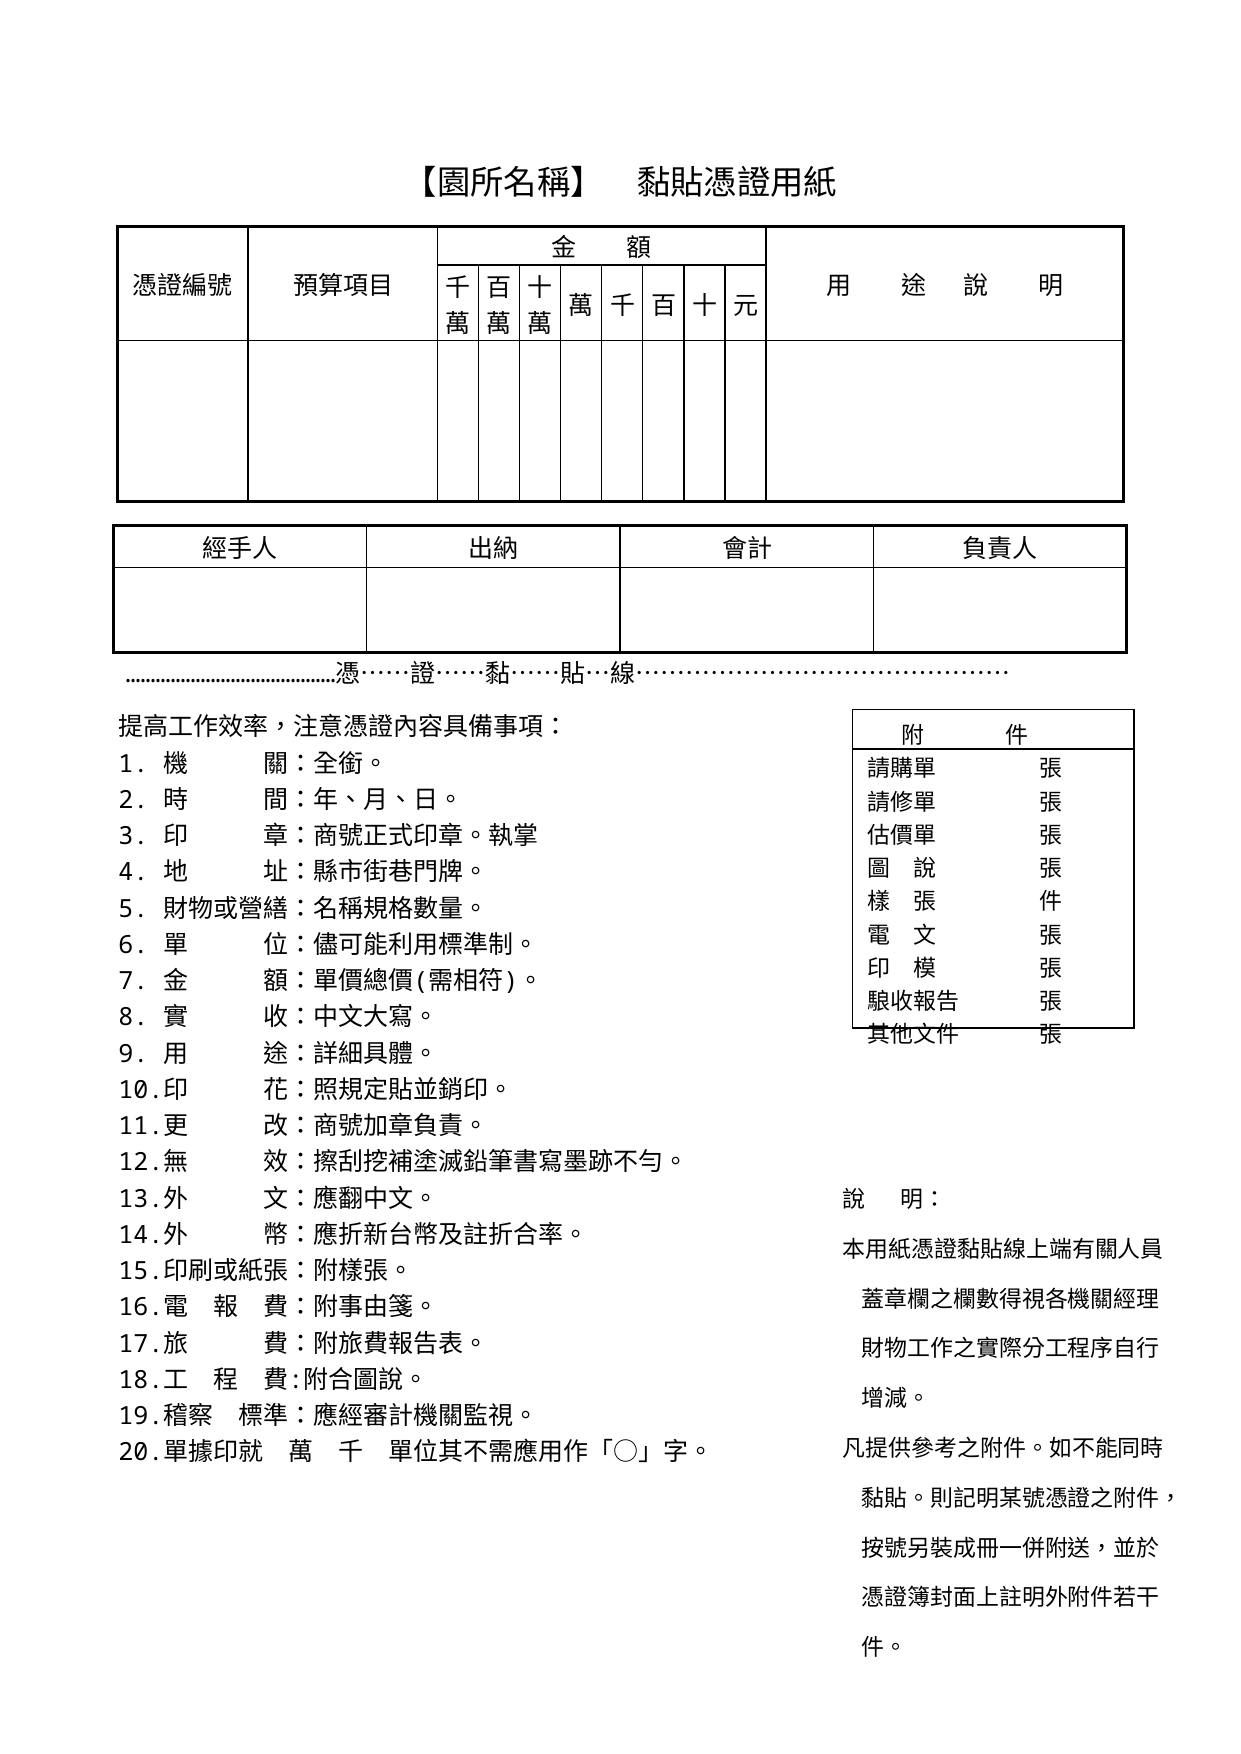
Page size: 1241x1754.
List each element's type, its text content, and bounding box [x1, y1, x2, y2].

table_cell 千萬 [438, 266, 478, 340]
table_cell [438, 341, 478, 500]
table_cell [874, 568, 1125, 651]
text 14.外 幣：應折新台幣及註折合率。 [118, 1214, 828, 1251]
table_cell [767, 341, 1122, 500]
table_cell 百萬 [479, 266, 519, 340]
text 11.更 改：商號加章負責。 [118, 1106, 1122, 1142]
table_header 會計 [621, 527, 873, 567]
text 10.印 花：照規定貼並銷印。 [118, 1069, 1122, 1106]
text 9. 用 途：詳細具體。 [118, 1033, 1122, 1069]
text 【園所名稱】 黏貼憑證用紙 [118, 156, 1122, 204]
table_cell 十萬 [520, 266, 560, 340]
table_header 用 途 說 明 [767, 228, 1122, 340]
table_cell [479, 341, 519, 500]
table_cell [602, 341, 642, 500]
table_cell [249, 341, 437, 500]
text 提高工作效率，注意憑證內容具備事項： [118, 707, 1122, 743]
table_cell [643, 341, 683, 500]
table_cell [685, 341, 724, 500]
text 12.無 效：擦刮挖補塗滅鉛筆書寫墨跡不勻。 [118, 1142, 1122, 1178]
table_cell [520, 341, 560, 500]
text 6. 單 位：儘可能利用標準制。 [118, 924, 852, 961]
text 20.單據印就 萬 千 單位其不需應用作「○」字。 [118, 1432, 1122, 1468]
text 8. 實 收：中文大寫。 [952, 1029, 1041, 1033]
text 18.工 程 費:附合圖說。 [118, 1359, 828, 1396]
text 3. 印 章：商號正式印章。執掌 [118, 816, 852, 852]
text 5. 財物或營繕：名稱規格數量。 [118, 888, 852, 924]
text 8. 實 收：中文大寫。 [1051, 1029, 1122, 1033]
table_cell [726, 341, 765, 500]
table_cell 千 [602, 266, 642, 340]
table_header 出納 [367, 527, 619, 567]
text 4. 地 址：縣市街巷門牌。 [118, 852, 852, 888]
table_cell [115, 568, 366, 651]
text 8. 實 收：中文大寫。 [118, 997, 872, 1033]
text 15.印刷或紙張：附樣張。 [118, 1251, 828, 1287]
text ……………………………………憑……證……黏……貼…線……………………………………… [118, 654, 1194, 690]
table_cell [561, 341, 601, 500]
text 19.稽察 標準：應經審計機關監視。 [118, 1396, 828, 1432]
text 16.電 報 費：附事由箋。 [118, 1287, 828, 1323]
table_cell [621, 568, 873, 651]
table_header 金 額 [438, 228, 765, 264]
text 17.旅 費：附旅費報告表。 [118, 1323, 828, 1359]
table_cell 萬 [561, 266, 601, 340]
text 2. 時 間：年、月、日。 [118, 779, 852, 816]
text 1. 機 關：全銜。 [118, 743, 852, 779]
text 7. 金 額：單價總價(需相符)。 [118, 961, 852, 997]
table_header 預算項目 [249, 228, 437, 340]
table_header 憑證編號 [119, 228, 247, 340]
table_cell 百 [643, 266, 683, 340]
text 13.外 文：應翻中文。 [118, 1178, 828, 1214]
table_header 經手人 [115, 527, 366, 567]
table_cell [119, 341, 247, 500]
table_cell 十 [685, 266, 724, 340]
table_cell [367, 568, 619, 651]
table_header 負責人 [874, 527, 1125, 567]
table_cell 元 [726, 266, 765, 340]
